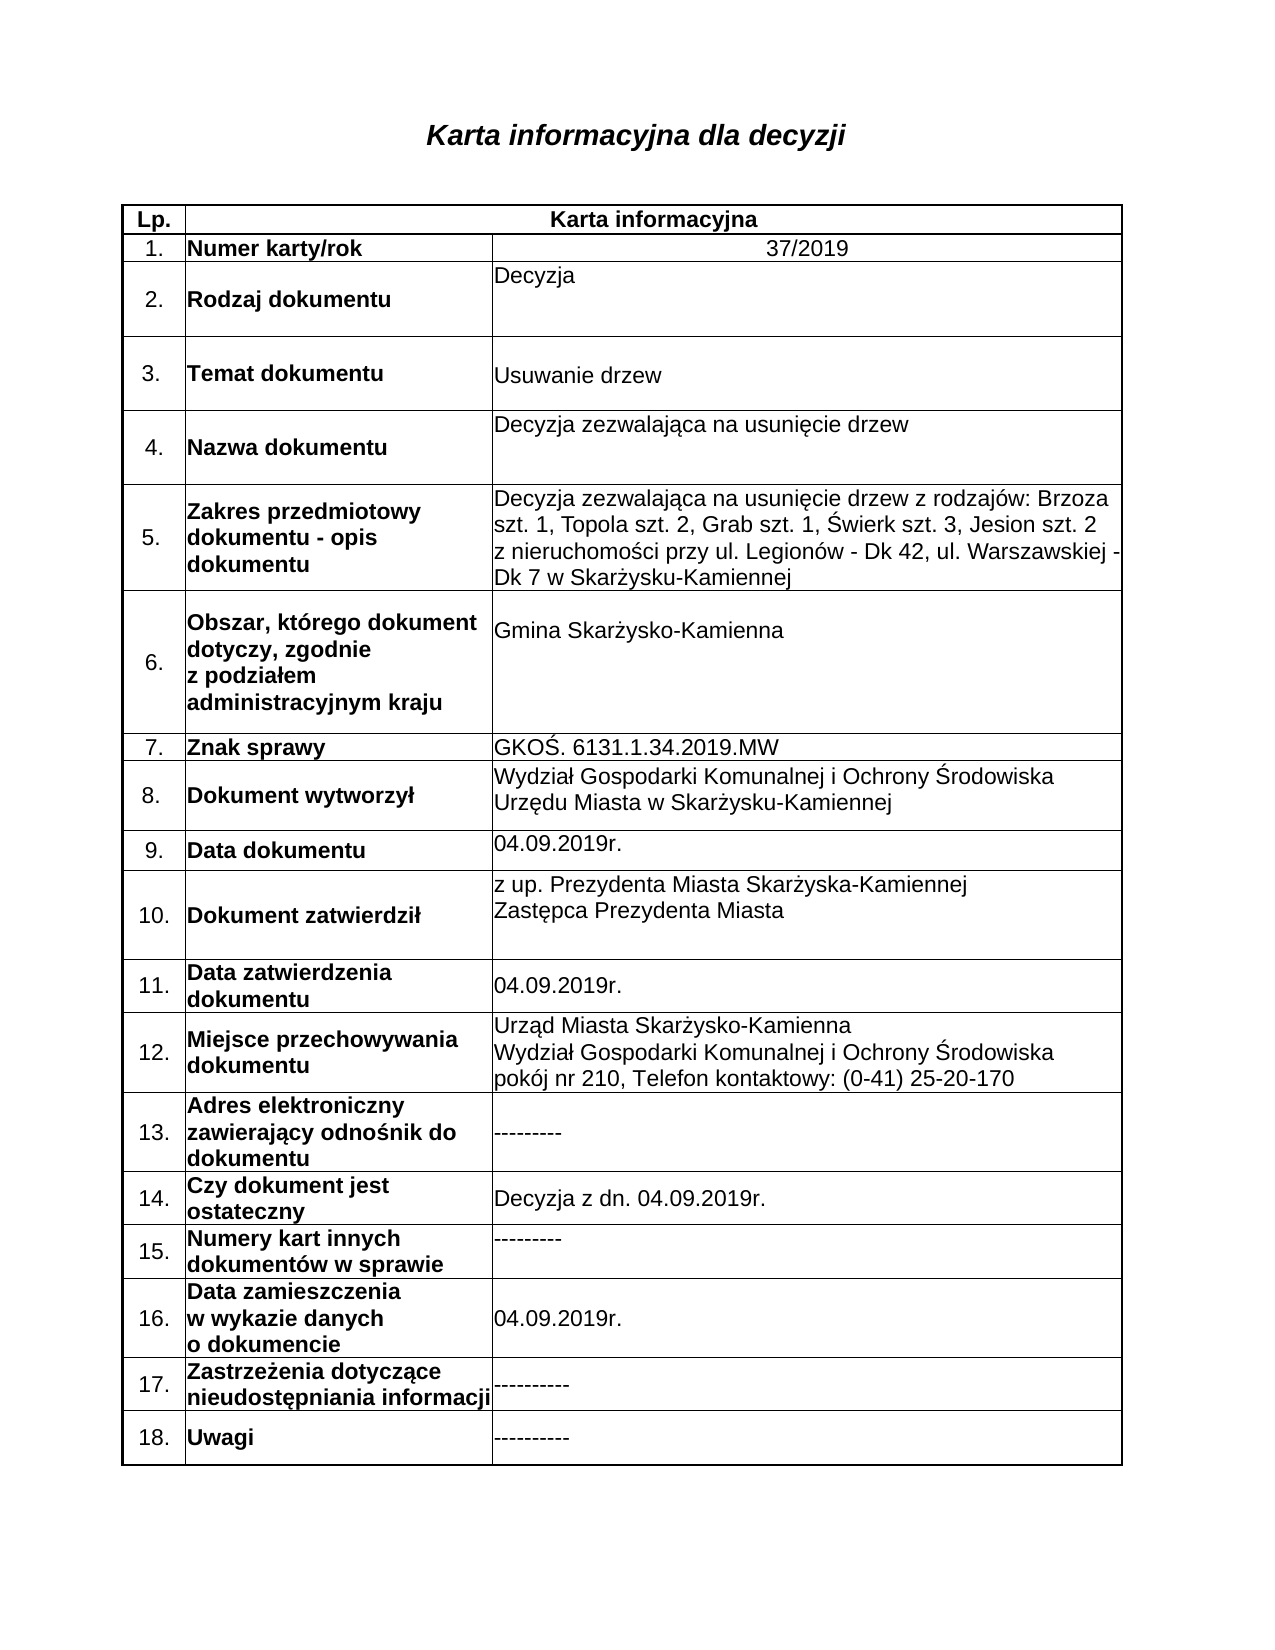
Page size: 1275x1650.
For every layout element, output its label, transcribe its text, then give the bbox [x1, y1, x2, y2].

table_cell Numer karty/rok [186, 235, 492, 261]
table_cell 16. [124, 1279, 185, 1357]
table_cell Obszar, którego dokument dotyczy, zgodnie z podziałem administracyjnym kraju [186, 591, 492, 733]
table_cell GKOŚ. 6131.1.34.2019.MW [493, 734, 1121, 760]
table_cell Decyzja zezwalająca na usunięcie drzew z rodzajów: Brzoza szt. 1, Topola szt. 2, Grab szt. 1, Świerk szt. 3, Jesion szt. 2 z nieruchomości przy ul. Legionów - Dk 42, ul. Warszawskiej - Dk 7 w Skarżysku-Kamiennej [493, 485, 1121, 590]
table_cell 1. [124, 235, 185, 261]
table_cell 18. [124, 1411, 185, 1464]
table_cell 37/2019 [493, 235, 1121, 261]
table_cell Decyzja z dn. 04.09.2019r. [493, 1172, 1121, 1224]
table_header Karta informacyjna [186, 206, 1121, 233]
table_cell ---------- [493, 1358, 1121, 1410]
table_cell Urząd Miasta Skarżysko-Kamienna Wydział Gospodarki Komunalnej i Ochrony Środowiska pokój nr 210, Telefon kontaktowy: (0-41) 25-20-170 [493, 1013, 1121, 1092]
table_cell 10. [124, 871, 185, 959]
table_cell Temat dokumentu [186, 337, 492, 410]
table_cell Dokument wytworzył [186, 761, 492, 830]
table_cell Gmina Skarżysko-Kamienna [493, 591, 1121, 733]
table_cell 5. [124, 485, 185, 590]
table_cell 13. [124, 1093, 185, 1171]
table_cell z up. Prezydenta Miasta Skarżyska-Kamiennej Zastępca Prezydenta Miasta [493, 871, 1121, 959]
table_header Lp. [124, 206, 185, 233]
table_cell 9. [124, 831, 185, 870]
table_cell Uwagi [186, 1411, 492, 1464]
text Karta informacyjna dla decyzji [118, 118, 1157, 152]
table_cell 2. [124, 262, 185, 336]
table_cell Wydział Gospodarki Komunalnej i Ochrony Środowiska Urzędu Miasta w Skarżysku-Kamiennej [493, 761, 1121, 830]
table_cell 12. [124, 1013, 185, 1092]
table_cell 3. [124, 337, 185, 410]
table_cell 15. [124, 1225, 185, 1278]
table_cell 14. [124, 1172, 185, 1224]
table_cell 8. [124, 761, 185, 830]
table_cell Zakres przedmiotowy dokumentu - opis dokumentu [186, 485, 492, 590]
table_cell ---------- [493, 1411, 1121, 1464]
table_cell Data dokumentu [186, 831, 492, 870]
table_cell --------- [493, 1225, 1121, 1278]
table_cell Decyzja [493, 262, 1121, 336]
table_cell Adres elektroniczny zawierający odnośnik do dokumentu [186, 1093, 492, 1171]
table_cell 17. [124, 1358, 185, 1410]
table_cell Usuwanie drzew [493, 337, 1121, 410]
table_cell --------- [493, 1093, 1121, 1171]
table_cell Data zatwierdzenia dokumentu [186, 960, 492, 1012]
table_cell Miejsce przechowywania dokumentu [186, 1013, 492, 1092]
table_cell 4. [124, 411, 185, 484]
table_cell Data zamieszczenia w wykazie danych o dokumencie [186, 1279, 492, 1357]
table_cell Numery kart innych dokumentów w sprawie [186, 1225, 492, 1278]
table_cell 7. [124, 734, 185, 760]
table_cell 04.09.2019r. [493, 1279, 1121, 1357]
table_cell Znak sprawy [186, 734, 492, 760]
table_cell Rodzaj dokumentu [186, 262, 492, 336]
table_cell 04.09.2019r. [493, 960, 1121, 1012]
table_cell Czy dokument jest ostateczny [186, 1172, 492, 1224]
table_cell 6. [124, 591, 185, 733]
table_cell Nazwa dokumentu [186, 411, 492, 484]
table_cell Decyzja zezwalająca na usunięcie drzew [493, 411, 1121, 484]
table_cell 11. [124, 960, 185, 1012]
table_cell Zastrzeżenia dotyczące nieudostępniania informacji [186, 1358, 492, 1410]
table_cell Dokument zatwierdził [186, 871, 492, 959]
table_cell 04.09.2019r. [493, 831, 1121, 870]
